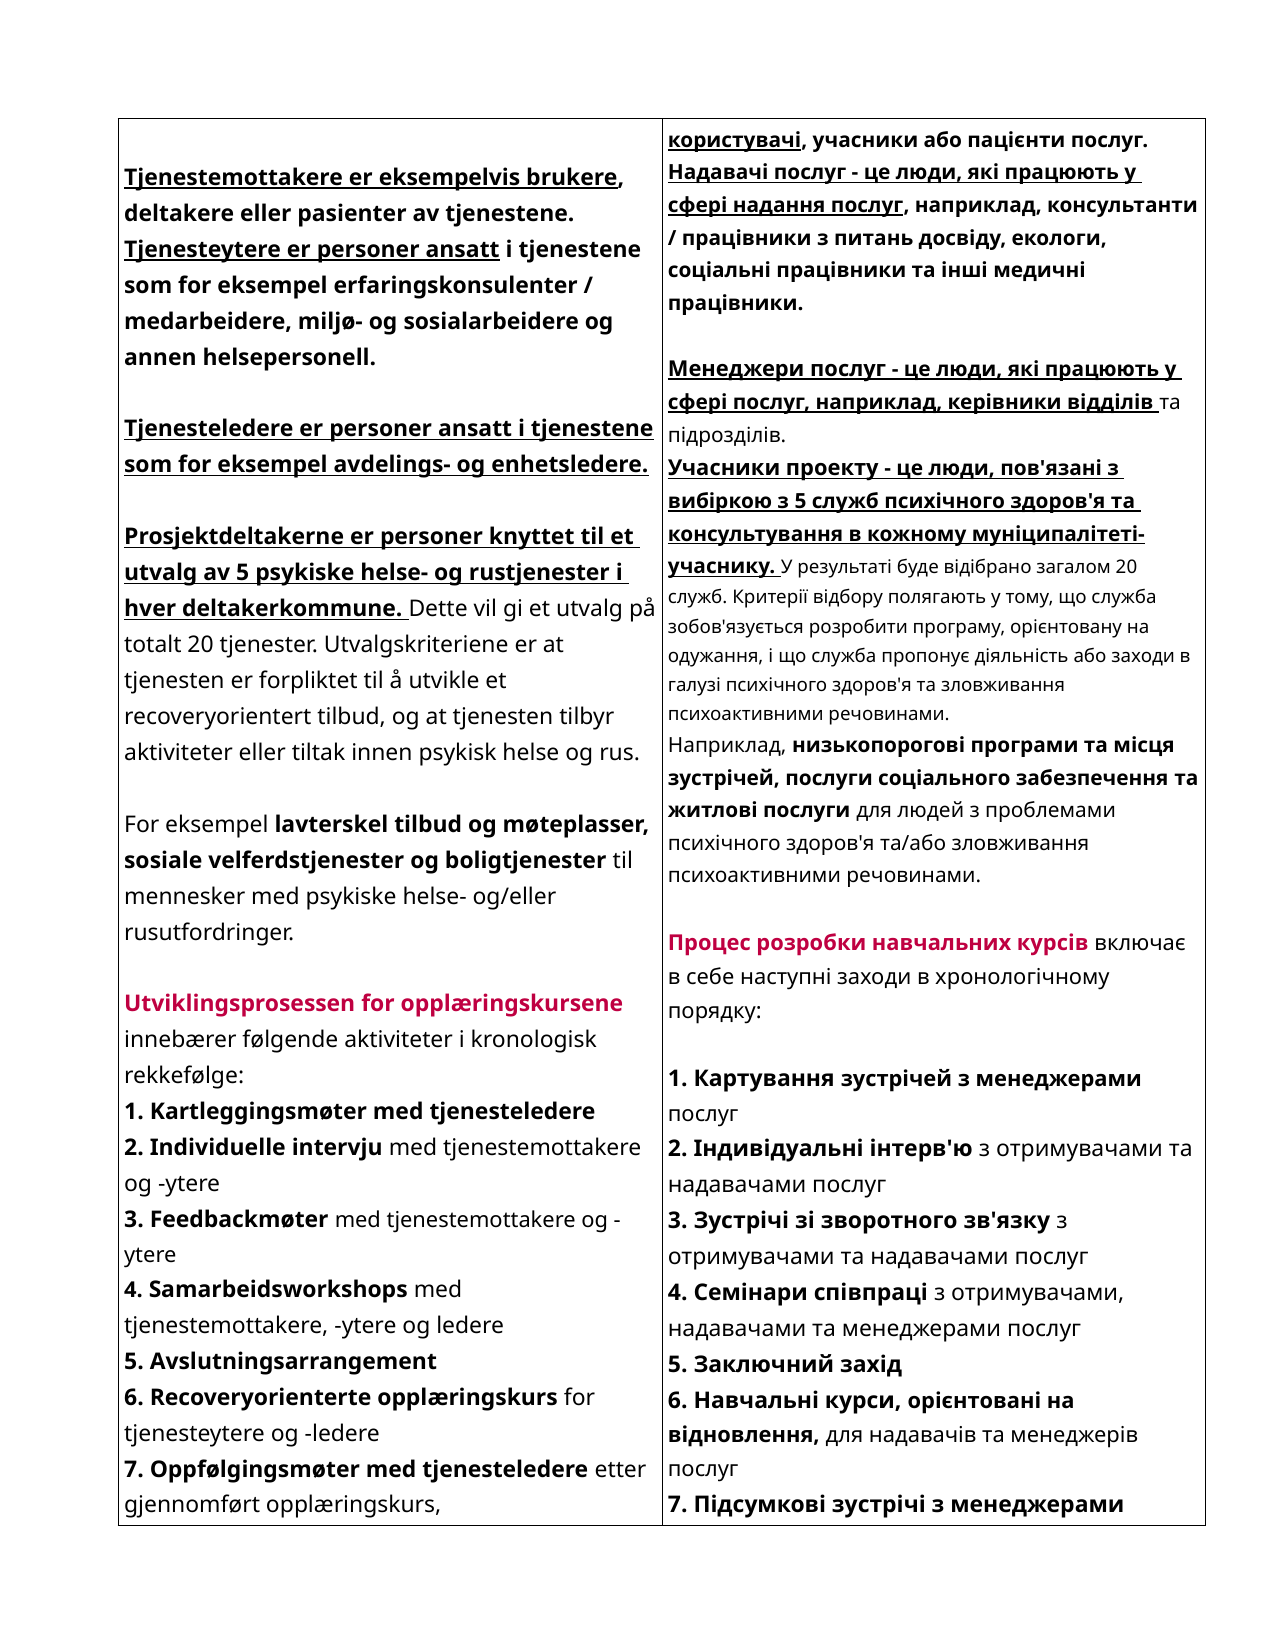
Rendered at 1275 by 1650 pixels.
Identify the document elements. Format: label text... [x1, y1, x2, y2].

table_header користувачі, учасники або пацієнти послуг. Надавачі послуг - це люди, які працюють у сфері надання послуг, наприклад, консультанти / працівники з питань досвіду, екологи, соціальні працівники та інші медичні працівники. Менеджери послуг - це люди, які працюють у сфері послуг, наприклад, керівники відділів та підрозділів. Учасники проекту - це люди, пов'язані з вибіркою з 5 служб психічного здоров'я та консультування в кожному муніципалітеті-учаснику. У результаті буде відібрано загалом 20 служб. Критерії відбору полягають у тому, що служба зобов'язується розробити програму, орієнтовану на одужання, і що служба пропонує діяльність або заходи в галузі психічного здоров'я та зловживання психоактивними речовинами. Наприклад, низькопорогові програми та місця зустрічей, послуги соціального забезпечення та житлові послуги для людей з проблемами психічного здоров'я та/або зловживання психоактивними речовинами. Процес розробки навчальних курсів включає в себе наступні заходи в хронологічному порядку: 1. Картування зустрічей з менеджерами послуг 2. Індивідуальні інтерв'ю з отримувачами та надавачами послуг 3. Зустрічі зі зворотного зв'язку з отримувачами та надавачами послуг 4. Семінари співпраці з отримувачами, надавачами та менеджерами послуг 5. Заключний захід 6. Навчальні курси, орієнтовані на відновлення, для надавачів та менеджерів послуг 7. Підсумкові зустрічі з менеджерами [663, 119, 1205, 1525]
table_header Tjenestemottakere er eksempelvis brukere, deltakere eller pasienter av tjenestene. Tjenesteytere er personer ansatt i tjenestene som for eksempel erfaringskonsulenter / medarbeidere, miljø- og sosialarbeidere og annen helsepersonell. Tjenesteledere er personer ansatt i tjenestene som for eksempel avdelings- og enhetsledere. Prosjektdeltakerne er personer knyttet til et utvalg av 5 psykiske helse- og rustjenester i hver deltakerkommune. Dette vil gi et utvalg på totalt 20 tjenester. Utvalgskriteriene er at tjenesten er forpliktet til å utvikle et recoveryorientert tilbud, og at tjenesten tilbyr aktiviteter eller tiltak innen psykisk helse og rus. For eksempel lavterskel tilbud og møteplasser, sosiale velferdstjenester og boligtjenester til mennesker med psykiske helse- og/eller rusutfordringer. Utviklingsprosessen for opplæringskursene innebærer følgende aktiviteter i kronologisk rekkefølge: 1. Kartleggingsmøter med tjenesteledere 2. Individuelle intervju med tjenestemottakere og -ytere 3. Feedbackmøter med tjenestemottakere og -ytere 4. Samarbeidsworkshops med tjenestemottakere, -ytere og ledere 5. Avslutningsarrangement 6. Recoveryorienterte opplæringskurs for tjenesteytere og -ledere 7. Oppfølgingsmøter med tjenesteledere etter gjennomført opplæringskurs, [119, 119, 662, 1525]
